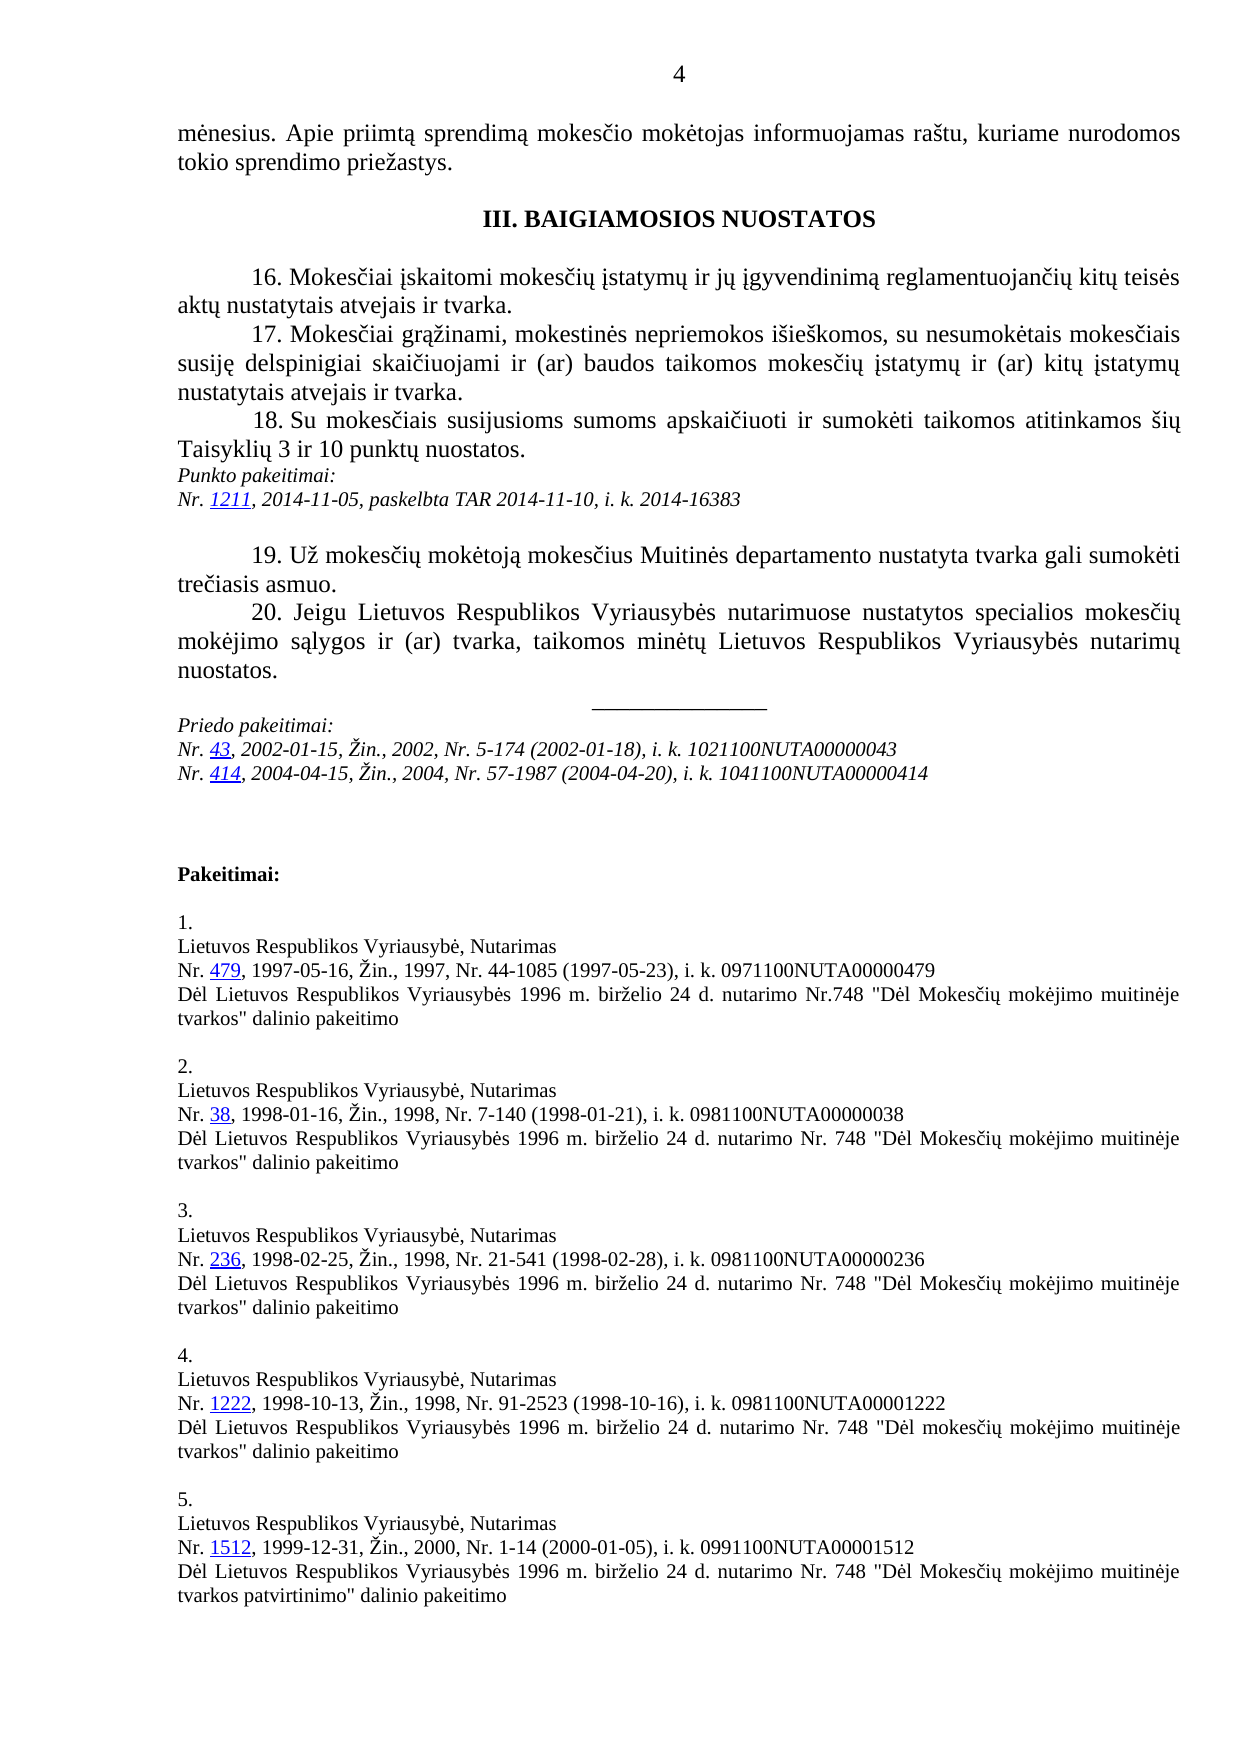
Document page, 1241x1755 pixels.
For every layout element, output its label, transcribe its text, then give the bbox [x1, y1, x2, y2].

text Nr. 236, 1998-02-25, Žin., 1998, Nr. 21-541 (1998-02-28), i. k. 0981100NUTA00000236 [177, 1247, 1181, 1271]
text Punkto pakeitimai: [177, 463, 1181, 487]
text Lietuvos Respublikos Vyriausybė, Nutarimas [177, 934, 1181, 958]
text Lietuvos Respublikos Vyriausybė, Nutarimas [177, 1222, 1181, 1247]
text mėnesius. Apie priimtą sprendimą mokesčio mokėtojas informuojamas raštu, kuriame nurodomos tokio sprendimo priežastys. [177, 118, 1181, 176]
text Nr. 1222, 1998-10-13, Žin., 1998, Nr. 91-2523 (1998-10-16), i. k. 0981100NUTA00001222 [177, 1391, 1181, 1415]
text 2. [177, 1054, 1181, 1078]
text 18. Su mokesčiais susijusioms sumoms apskaičiuoti ir sumokėti taikomos atitinkamos šių Taisyklių 3 ir 10 punktų nuostatos. [177, 406, 1181, 463]
text Nr. 38, 1998-01-16, Žin., 1998, Nr. 7-140 (1998-01-21), i. k. 0981100NUTA00000038 [177, 1102, 1181, 1126]
text Lietuvos Respublikos Vyriausybė, Nutarimas [177, 1078, 1181, 1102]
text III. BAIGIAMOSIOS NUOSTATOS [177, 204, 1181, 233]
text Lietuvos Respublikos Vyriausybė, Nutarimas [177, 1511, 1181, 1535]
text 17. Mokesčiai grąžinami, mokestinės nepriemokos išieškomos, su nesumokėtais mokesčiais susiję delspinigiai skaičiuojami ir (ar) baudos taikomos mokesčių įstatymų ir (ar) kitų įstatymų nustatytais atvejais ir tvarka. [177, 319, 1181, 406]
text 4. [177, 1343, 1181, 1367]
text Nr. 414, 2004-04-15, Žin., 2004, Nr. 57-1987 (2004-04-20), i. k. 1041100NUTA00000414 [177, 761, 1181, 785]
text Priedo pakeitimai: [177, 712, 1181, 737]
text Nr. 1512, 1999-12-31, Žin., 2000, Nr. 1-14 (2000-01-05), i. k. 0991100NUTA00001512 [177, 1535, 1181, 1559]
text 20. Jeigu Lietuvos Respublikos Vyriausybės nutarimuose nustatytos specialios mokesčių mokėjimo sąlygos ir (ar) tvarka, taikomos minėtų Lietuvos Respublikos Vyriausybės nutarimų nuostatos. [177, 597, 1181, 684]
text Pakeitimai: [177, 862, 1181, 886]
text 1. [177, 910, 1181, 934]
text Nr. 479, 1997-05-16, Žin., 1997, Nr. 44-1085 (1997-05-23), i. k. 0971100NUTA00000479 [177, 958, 1181, 982]
text Dėl Lietuvos Respublikos Vyriausybės 1996 m. birželio 24 d. nutarimo Nr. 748 "Dėl Mokesčių mokėjimo muitinėje tvarkos" dalinio pakeitimo [177, 1271, 1181, 1319]
text Dėl Lietuvos Respublikos Vyriausybės 1996 m. birželio 24 d. nutarimo Nr.748 "Dėl Mokesčių mokėjimo muitinėje tvarkos" dalinio pakeitimo [177, 982, 1181, 1030]
text 3. [177, 1198, 1181, 1222]
text Lietuvos Respublikos Vyriausybė, Nutarimas [177, 1367, 1181, 1391]
text 19. Už mokesčių mokėtoją mokesčius Muitinės departamento nustatyta tvarka gali sumokėti trečiasis asmuo. [177, 540, 1181, 597]
text ______________ [177, 684, 1181, 712]
text Nr. 43, 2002-01-15, Žin., 2002, Nr. 5-174 (2002-01-18), i. k. 1021100NUTA00000043 [177, 737, 1181, 761]
text Dėl Lietuvos Respublikos Vyriausybės 1996 m. birželio 24 d. nutarimo Nr. 748 "Dėl Mokesčių mokėjimo muitinėje tvarkos patvirtinimo" dalinio pakeitimo [177, 1559, 1181, 1607]
text Nr. 1211, 2014-11-05, paskelbta TAR 2014-11-10, i. k. 2014-16383 [177, 487, 1181, 511]
text 5. [177, 1487, 1181, 1511]
text Dėl Lietuvos Respublikos Vyriausybės 1996 m. birželio 24 d. nutarimo Nr. 748 "Dėl Mokesčių mokėjimo muitinėje tvarkos" dalinio pakeitimo [177, 1126, 1181, 1174]
text Dėl Lietuvos Respublikos Vyriausybės 1996 m. birželio 24 d. nutarimo Nr. 748 "Dėl mokesčių mokėjimo muitinėje tvarkos" dalinio pakeitimo [177, 1415, 1181, 1463]
text 16. Mokesčiai įskaitomi mokesčių įstatymų ir jų įgyvendinimą reglamentuojančių kitų teisės aktų nustatytais atvejais ir tvarka. [177, 262, 1181, 319]
